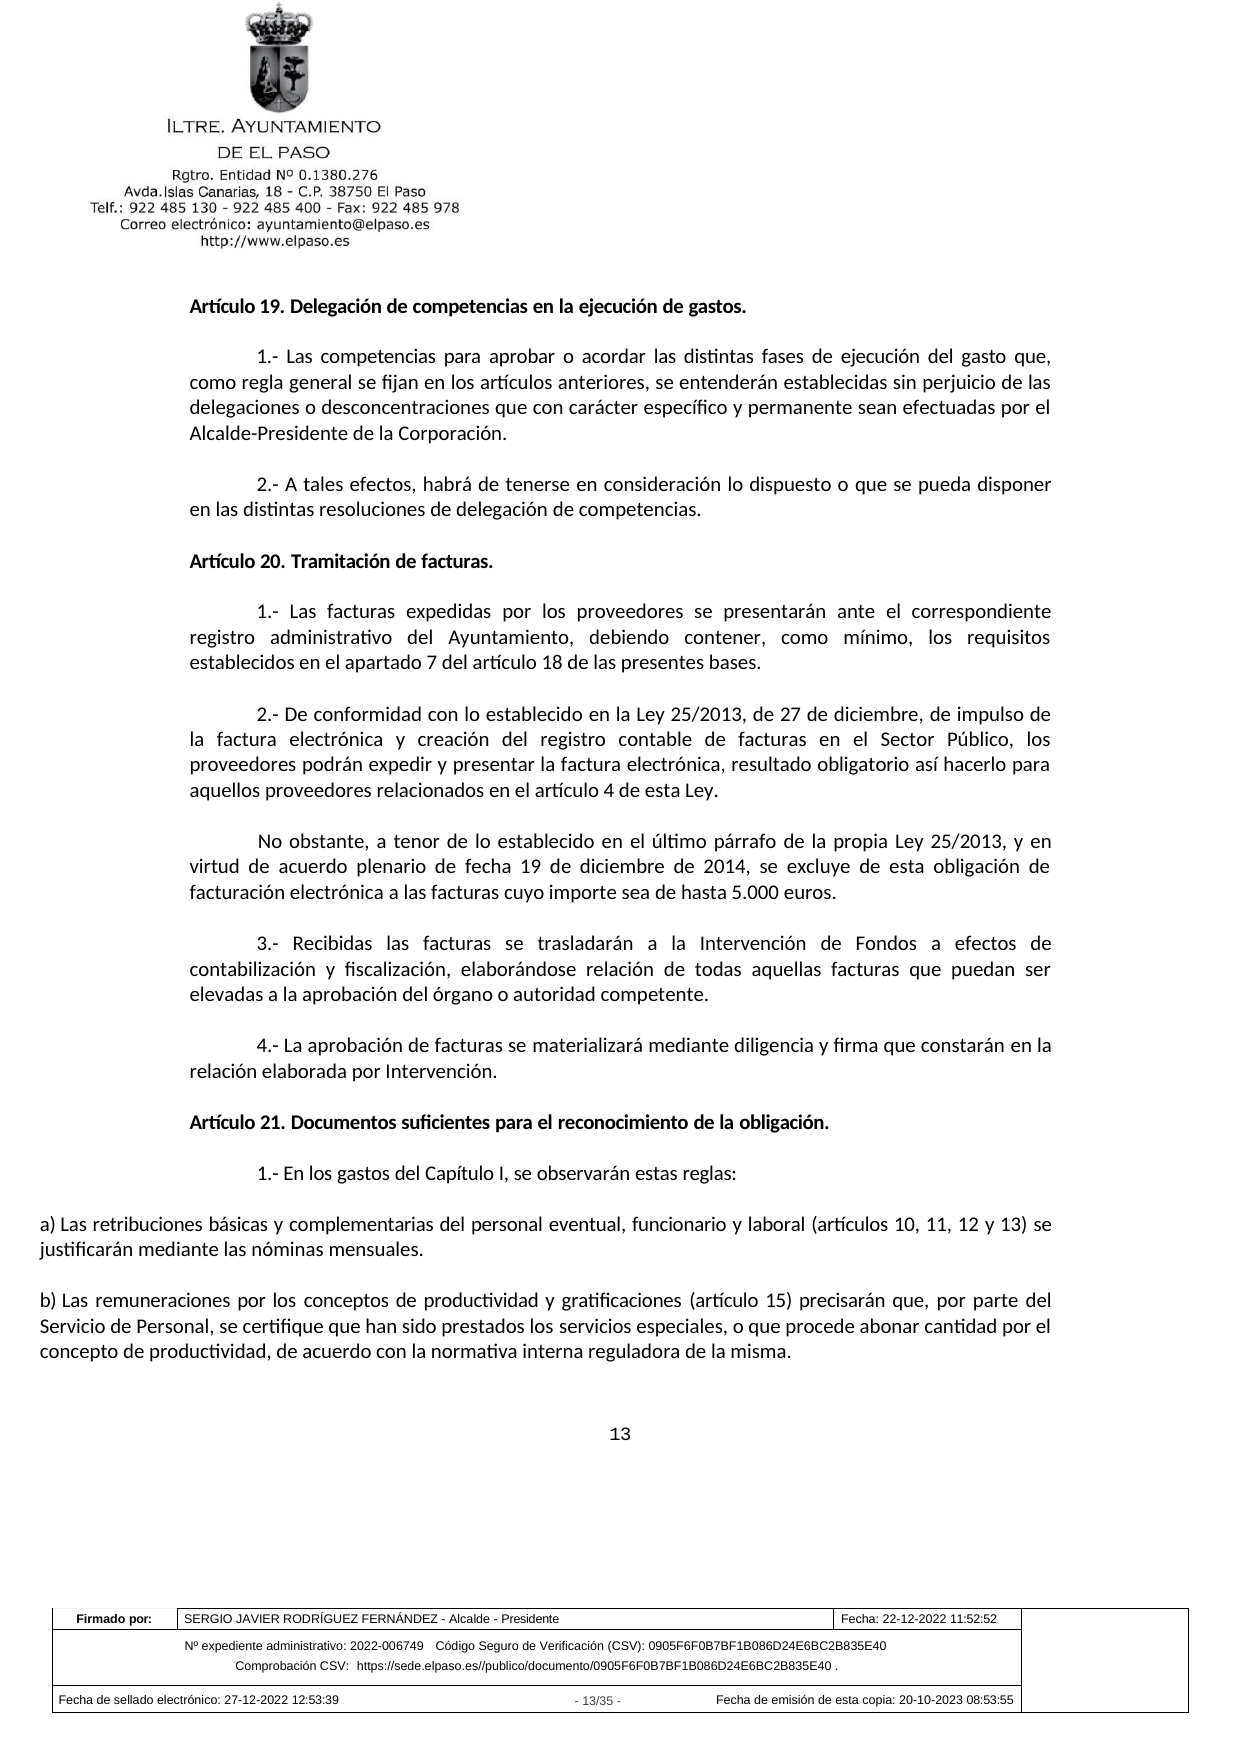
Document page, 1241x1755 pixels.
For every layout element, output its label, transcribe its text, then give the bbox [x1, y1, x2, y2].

text 3.- Recibidas las facturas se trasladarán a la Intervención de Fondos a efectos de contabilización y fiscalización, elaborándose relación de todas aquellas facturas que puedan ser elevadas a la aprobación del órgano o autoridad competente. [189, 930, 1052, 1007]
text 2.- De conformidad con lo establecido en la Ley 25/2013, de 27 de diciembre, de impulso de la factura electrónica y creación del registro contable de facturas en el Sector Público, los proveedores podrán expedir y presentar la factura electrónica, resultado obligatorio así hacerlo para aquellos proveedores relacionados en el artículo 4 de esta Ley. [189, 701, 1052, 802]
subtitle Artículo 21. Documentos suficientes para el reconocimiento de la obligación. [189, 1109, 1201, 1134]
text 4.- La aprobación de facturas se materializará mediante diligencia y firma que constarán en la relación elaborada por Intervención. [189, 1032, 1052, 1083]
text 1.- Las competencias para aprobar o acordar las distintas fases de ejecución del gasto que, como regla general se fijan en los artículos anteriores, se entenderán establecidas sin perjuicio de las delegaciones o desconcentraciones que con carácter específico y permanente sean efectuadas por el Alcalde-Presidente de la Corporación. [189, 344, 1052, 445]
text 13 [94, 1425, 1146, 1446]
text 1.- En los gastos del Capítulo I, se observarán estas reglas: [257, 1160, 1201, 1185]
subtitle Artículo 20. Tramitación de facturas. [189, 548, 1201, 573]
list Las retribuciones básicas y complementarias del personal eventual, funcionario y laboral (artículos 10, 11, 12 y 13) se justificarán mediante las nóminas mensuales. [39, 1211, 1052, 1262]
text 1.- Las facturas expedidas por los proveedores se presentarán ante el correspondiente registro administrativo del Ayuntamiento, debiendo contener, como mínimo, los requisitos establecidos en el apartado 7 del artículo 18 de las presentes bases. [189, 599, 1052, 675]
text No obstante, a tenor de lo establecido en el último párrafo de la propia Ley 25/2013, y en virtud de acuerdo plenario de fecha 19 de diciembre de 2014, se excluye de esta obligación de facturación electrónica a las facturas cuyo importe sea de hasta 5.000 euros. [189, 828, 1052, 904]
list Las remuneraciones por los conceptos de productividad y gratificaciones (artículo 15) precisarán que, por parte del Servicio de Personal, se certifique que han sido prestados los servicios especiales, o que procede abonar cantidad por el concepto de productividad, de acuerdo con la normativa interna reguladora de la misma. [39, 1287, 1052, 1364]
subtitle Artículo 19. Delegación de competencias en la ejecución de gastos. [189, 293, 1201, 318]
text 2.- A tales efectos, habrá de tenerse en consideración lo dispuesto o que se pueda disponer en las distintas resoluciones de delegación de competencias. [189, 471, 1052, 522]
